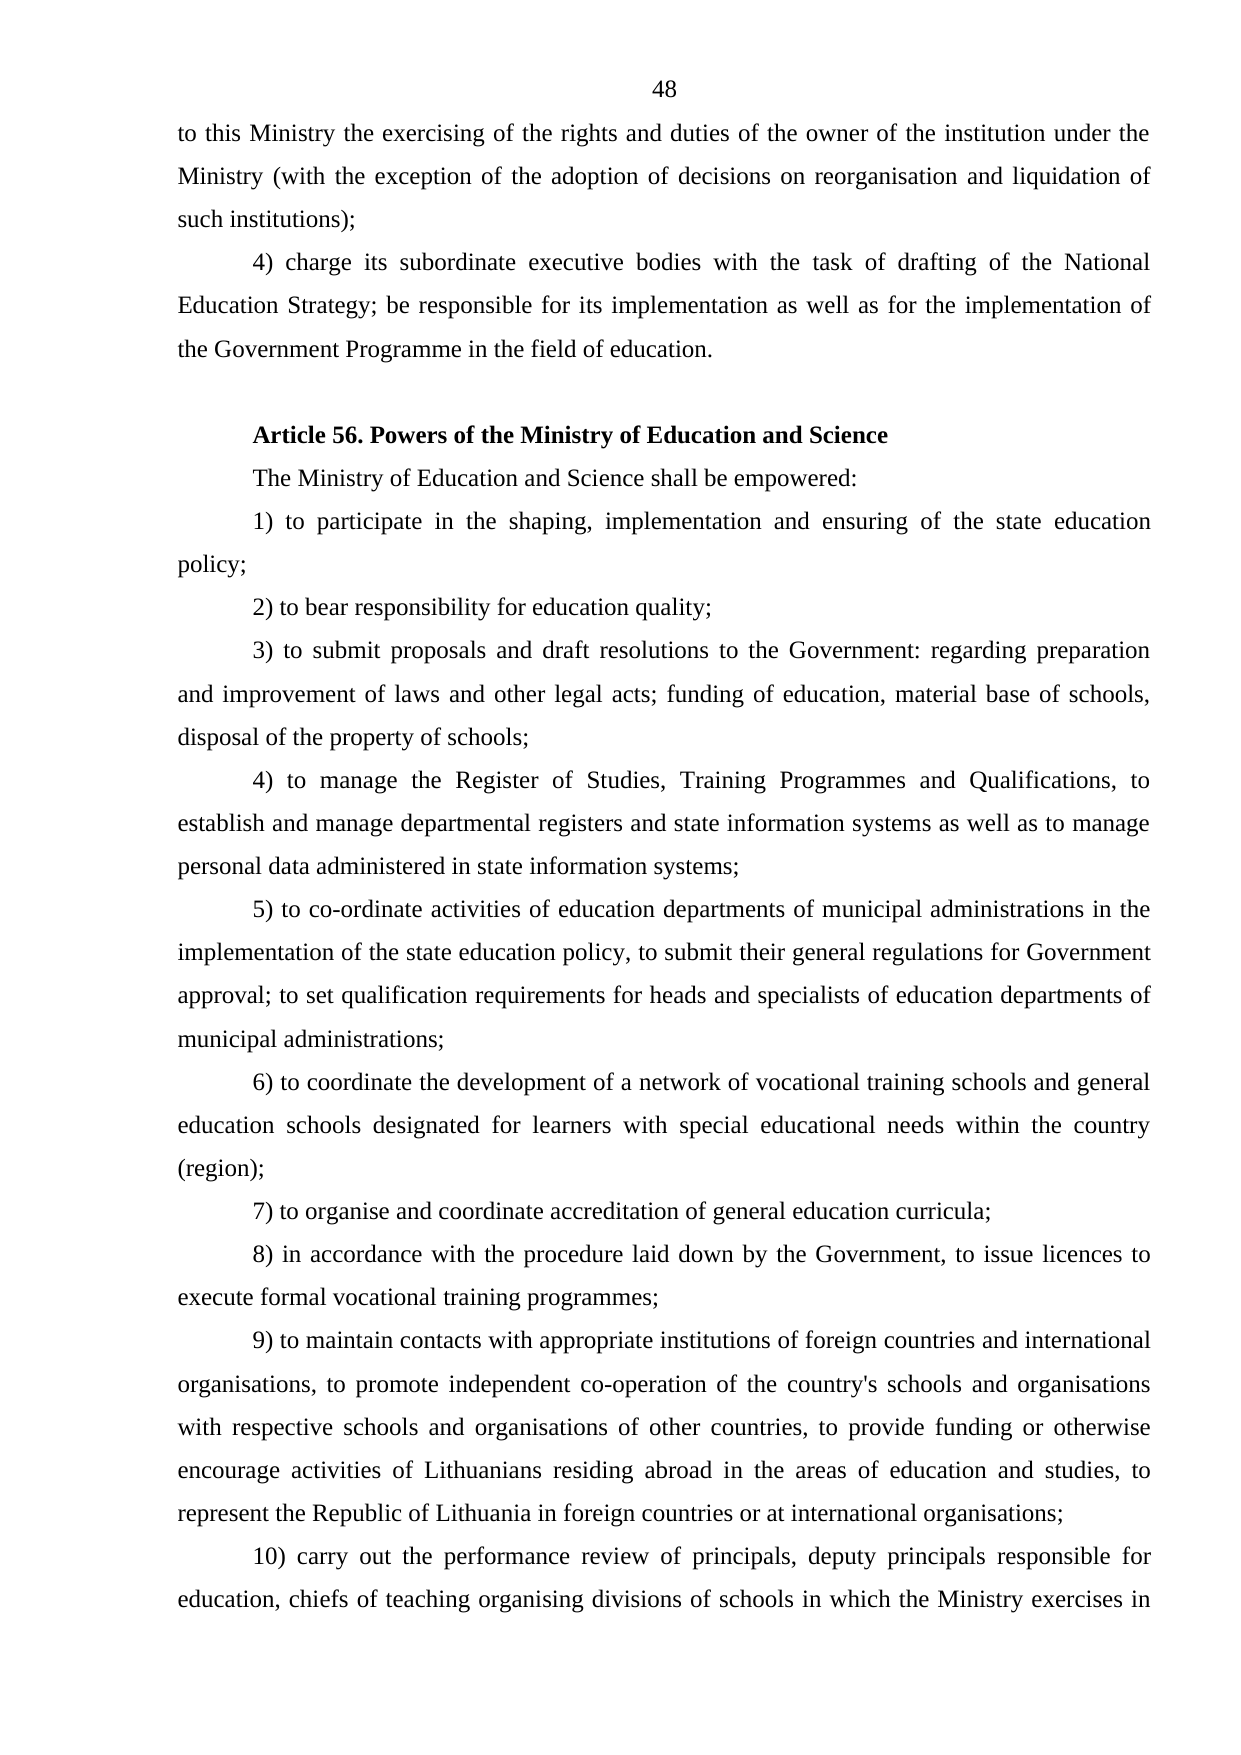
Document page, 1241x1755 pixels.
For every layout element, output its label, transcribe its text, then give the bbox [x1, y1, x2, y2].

text 7) to organise and coordinate accreditation of general education curricula; [177, 1196, 1152, 1225]
text 8) in accordance with the procedure laid down by the Government, to issue licences to execute formal vocational training programmes; [177, 1239, 1152, 1311]
text 10) carry out the performance review of principals, deputy principals responsible for education, chiefs of teaching organising divisions of schools in which the Ministry exercises in [177, 1541, 1152, 1613]
text 3) to submit proposals and draft resolutions to the Government: regarding preparation and improvement of laws and other legal acts; funding of education, material base of schools, disposal of the property of schools; [177, 636, 1152, 751]
text The Ministry of Education and Science shall be empowered: [177, 463, 1152, 492]
text 9) to maintain contacts with appropriate institutions of foreign countries and international organisations, to promote independent co-operation of the country's schools and organisations with respective schools and organisations of other countries, to provide funding or otherwise encourage activities of Lithuanians residing abroad in the areas of education and studies, to represent the Republic of Lithuania in foreign countries or at international organisations; [177, 1326, 1152, 1527]
text 6) to coordinate the development of a network of vocational training schools and general education schools designated for learners with special educational needs within the country (region); [177, 1067, 1152, 1182]
text 1) to participate in the shaping, implementation and ensuring of the state education policy; [177, 506, 1152, 578]
text Article 56. Powers of the Ministry of Education and Science [177, 420, 1152, 449]
text 2) to bear responsibility for education quality; [177, 592, 1152, 621]
text to this Ministry the exercising of the rights and duties of the owner of the institution under the Ministry (with the exception of the adoption of decisions on reorganisation and liquidation of such institutions); [177, 118, 1152, 233]
text 4) charge its subordinate executive bodies with the task of drafting of the National Education Strategy; be responsible for its implementation as well as for the implementation of the Government Programme in the field of education. [177, 247, 1152, 362]
text 5) to co-ordinate activities of education departments of municipal administrations in the implementation of the state education policy, to submit their general regulations for Government approval; to set qualification requirements for heads and specialists of education departments of municipal administrations; [177, 894, 1152, 1052]
text 4) to manage the Register of Studies, Training Programmes and Qualifications, to establish and manage departmental registers and state information systems as well as to manage personal data administered in state information systems; [177, 765, 1152, 880]
